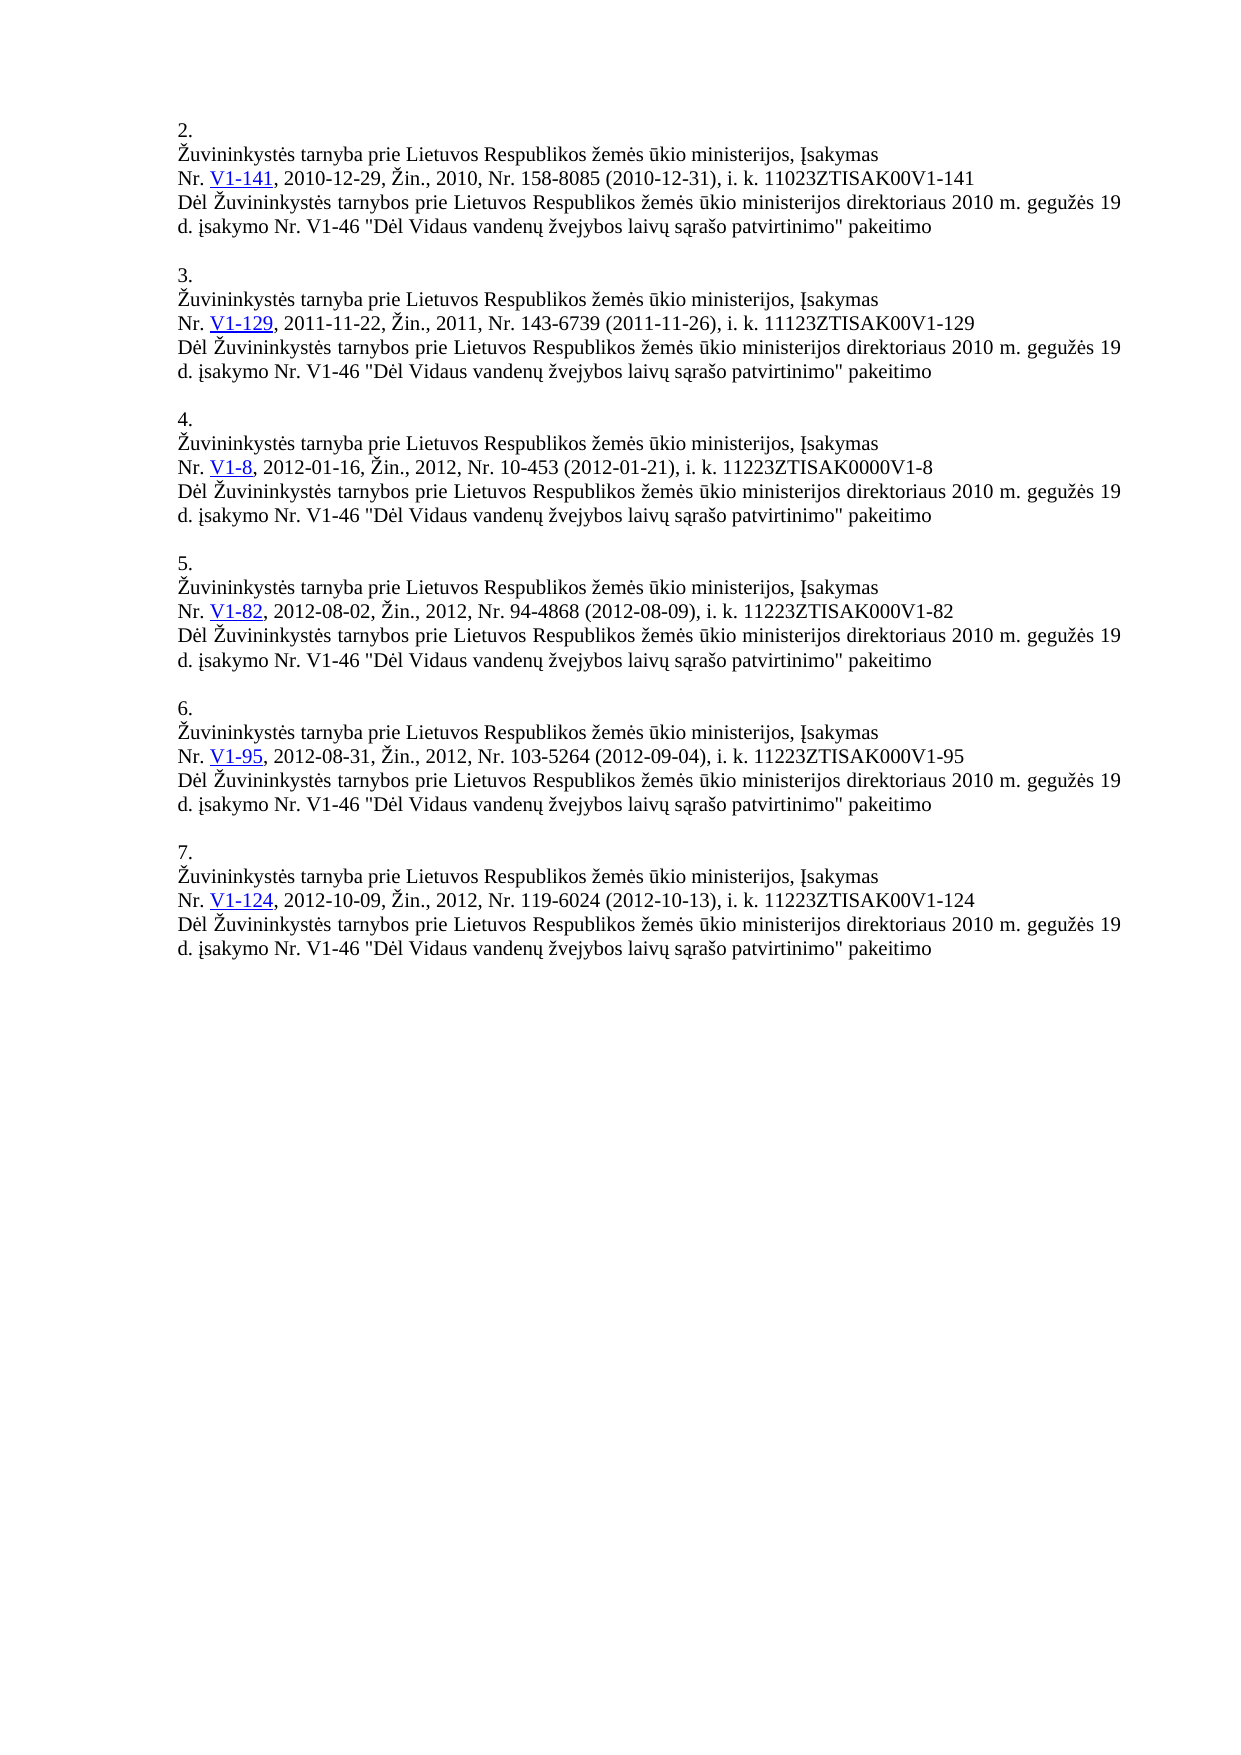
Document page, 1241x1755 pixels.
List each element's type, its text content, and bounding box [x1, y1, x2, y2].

text 7. [177, 840, 1122, 864]
text Žuvininkystės tarnyba prie Lietuvos Respublikos žemės ūkio ministerijos, Įsakymas [177, 575, 1122, 599]
text Žuvininkystės tarnyba prie Lietuvos Respublikos žemės ūkio ministerijos, Įsakymas [177, 864, 1122, 888]
text Nr. V1-129, 2011-11-22, Žin., 2011, Nr. 143-6739 (2011-11-26), i. k. 11123ZTISAK00V1-129 [177, 311, 1122, 335]
text Dėl Žuvininkystės tarnybos prie Lietuvos Respublikos žemės ūkio ministerijos direktoriaus 2010 m. gegužės 19 d. įsakymo Nr. V1-46 "Dėl Vidaus vandenų žvejybos laivų sąrašo patvirtinimo" pakeitimo [177, 623, 1122, 672]
text Žuvininkystės tarnyba prie Lietuvos Respublikos žemės ūkio ministerijos, Įsakymas [177, 720, 1122, 744]
text Dėl Žuvininkystės tarnybos prie Lietuvos Respublikos žemės ūkio ministerijos direktoriaus 2010 m. gegužės 19 d. įsakymo Nr. V1-46 "Dėl Vidaus vandenų žvejybos laivų sąrašo patvirtinimo" pakeitimo [177, 335, 1122, 383]
text Dėl Žuvininkystės tarnybos prie Lietuvos Respublikos žemės ūkio ministerijos direktoriaus 2010 m. gegužės 19 d. įsakymo Nr. V1-46 "Dėl Vidaus vandenų žvejybos laivų sąrašo patvirtinimo" pakeitimo [177, 190, 1122, 238]
text Dėl Žuvininkystės tarnybos prie Lietuvos Respublikos žemės ūkio ministerijos direktoriaus 2010 m. gegužės 19 d. įsakymo Nr. V1-46 "Dėl Vidaus vandenų žvejybos laivų sąrašo patvirtinimo" pakeitimo [177, 479, 1122, 527]
text 4. [177, 407, 1122, 431]
text Dėl Žuvininkystės tarnybos prie Lietuvos Respublikos žemės ūkio ministerijos direktoriaus 2010 m. gegužės 19 d. įsakymo Nr. V1-46 "Dėl Vidaus vandenų žvejybos laivų sąrašo patvirtinimo" pakeitimo [177, 912, 1122, 960]
text Nr. V1-95, 2012-08-31, Žin., 2012, Nr. 103-5264 (2012-09-04), i. k. 11223ZTISAK000V1-95 [177, 744, 1122, 768]
text Žuvininkystės tarnyba prie Lietuvos Respublikos žemės ūkio ministerijos, Įsakymas [177, 142, 1122, 166]
text Nr. V1-82, 2012-08-02, Žin., 2012, Nr. 94-4868 (2012-08-09), i. k. 11223ZTISAK000V1-82 [177, 599, 1122, 623]
text Nr. V1-124, 2012-10-09, Žin., 2012, Nr. 119-6024 (2012-10-13), i. k. 11223ZTISAK00V1-124 [177, 888, 1122, 912]
text 5. [177, 551, 1122, 575]
text 2. [177, 118, 1122, 142]
text Nr. V1-141, 2010-12-29, Žin., 2010, Nr. 158-8085 (2010-12-31), i. k. 11023ZTISAK00V1-141 [177, 166, 1122, 190]
text 6. [177, 696, 1122, 720]
text Dėl Žuvininkystės tarnybos prie Lietuvos Respublikos žemės ūkio ministerijos direktoriaus 2010 m. gegužės 19 d. įsakymo Nr. V1-46 "Dėl Vidaus vandenų žvejybos laivų sąrašo patvirtinimo" pakeitimo [177, 768, 1122, 816]
text Žuvininkystės tarnyba prie Lietuvos Respublikos žemės ūkio ministerijos, Įsakymas [177, 287, 1122, 311]
text 3. [177, 262, 1122, 287]
text Žuvininkystės tarnyba prie Lietuvos Respublikos žemės ūkio ministerijos, Įsakymas [177, 431, 1122, 455]
text Nr. V1-8, 2012-01-16, Žin., 2012, Nr. 10-453 (2012-01-21), i. k. 11223ZTISAK0000V1-8 [177, 455, 1122, 479]
